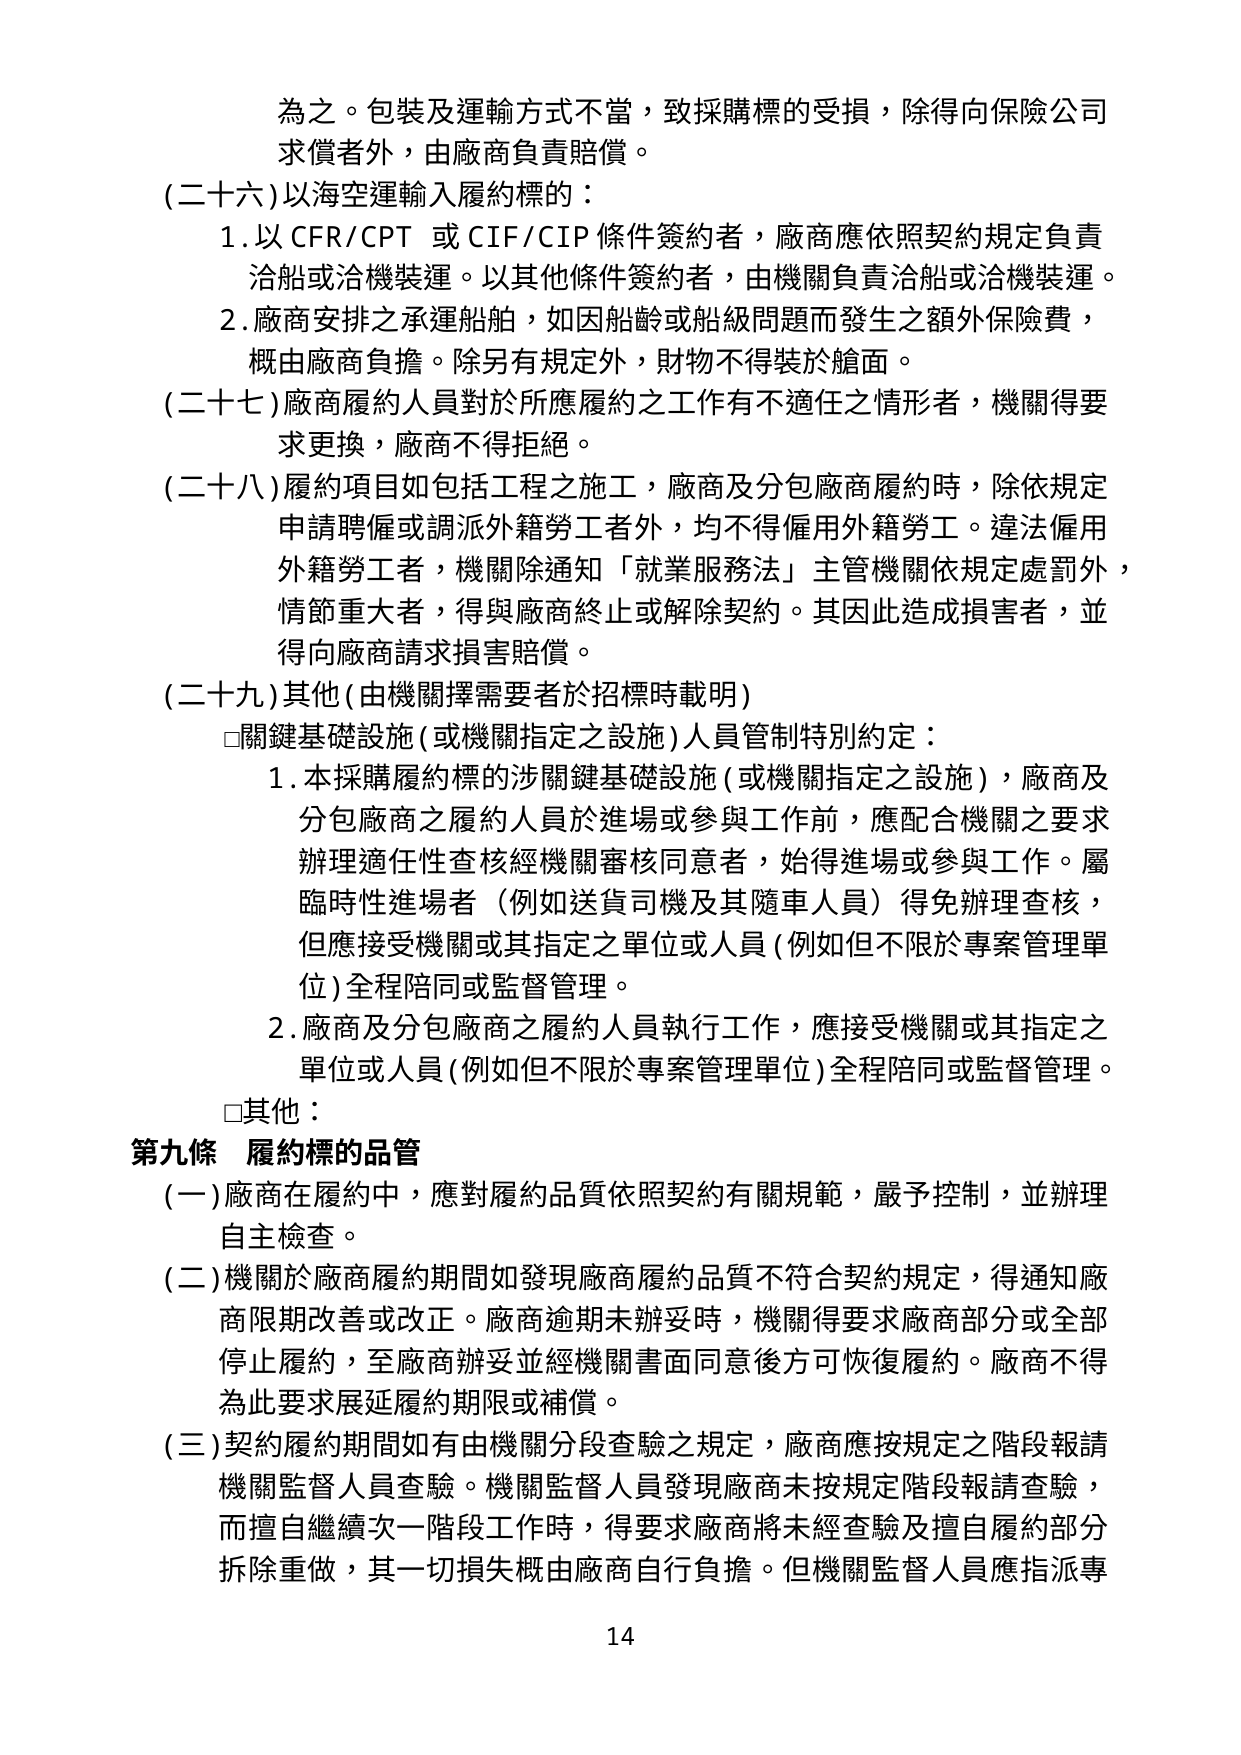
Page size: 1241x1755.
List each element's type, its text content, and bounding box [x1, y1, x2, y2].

text 第九條 履約標的品管 [130, 1130, 1110, 1172]
text □其他： [224, 1089, 1110, 1130]
text □關鍵基礎設施(或機關指定之設施)人員管制特別約定： [224, 714, 1110, 755]
text (二十九)其他(由機關擇需要者於招標時載明) [159, 672, 1110, 714]
text (二十六)以海空運輸入履約標的： [159, 172, 1110, 214]
text (二十八)履約項目如包括工程之施工，廠商及分包廠商履約時，除依規定申請聘僱或調派外籍勞工者外，均不得僱用外籍勞工。違法僱用外籍勞工者，機關除通知「就業服務法」主管機關依規定處罰外，情節重大者，得與廠商終止或解除契約。其因此造成損害者，並得向廠商請求損害賠償。 [159, 464, 1110, 672]
text 2.廠商安排之承運船舶，如因船齡或船級問題而發生之額外保險費，概由廠商負擔。除另有規定外，財物不得裝於艙面。 [218, 297, 1104, 380]
text (二十七)廠商履約人員對於所應履約之工作有不適任之情形者，機關得要求更換，廠商不得拒絕。 [159, 380, 1110, 464]
text (二)機關於廠商履約期間如發現廠商履約品質不符合契約規定，得通知廠商限期改善或改正。廠商逾期未辦妥時，機關得要求廠商部分或全部停止履約，至廠商辦妥並經機關書面同意後方可恢復履約。廠商不得為此要求展延履約期限或補償。 [159, 1255, 1110, 1422]
text (一)廠商在履約中，應對履約品質依照契約有關規範，嚴予控制，並辦理自主檢查。 [159, 1172, 1110, 1255]
text 1. 本採購履約標的涉關鍵基礎設施(或機關指定之設施)，廠商及分包廠商之履約人員於進場或參與工作前，應配合機關之要求辦理適任性查核經機關審核同意者，始得進場或參與工作。屬臨時性進場者（例如送貨司機及其隨車人員）得免辦理查核，但應接受機關或其指定之單位或人員(例如但不限於專案管理單位)全程陪同或監督管理。 [267, 755, 1110, 1005]
text 2.廠商及分包廠商之履約人員執行工作，應接受機關或其指定之單位或人員(例如但不限於專案管理單位)全程陪同或監督管理。 [267, 1005, 1110, 1089]
text 為之。包裝及運輸方式不當，致採購標的受損，除得向保險公司求償者外，由廠商負責賠償。 [159, 89, 1110, 172]
text 1.以CFR/CPT 或CIF/CIP條件簽約者，廠商應依照契約規定負責洽船或洽機裝運。以其他條件簽約者，由機關負責洽船或洽機裝運。 [218, 214, 1104, 297]
text (三)契約履約期間如有由機關分段查驗之規定，廠商應按規定之階段報請機關監督人員查驗。機關監督人員發現廠商未按規定階段報請查驗，而擅自繼續次一階段工作時，得要求廠商將未經查驗及擅自履約部分拆除重做，其一切損失概由廠商自行負擔。但機關監督人員應指派專 [159, 1422, 1110, 1589]
